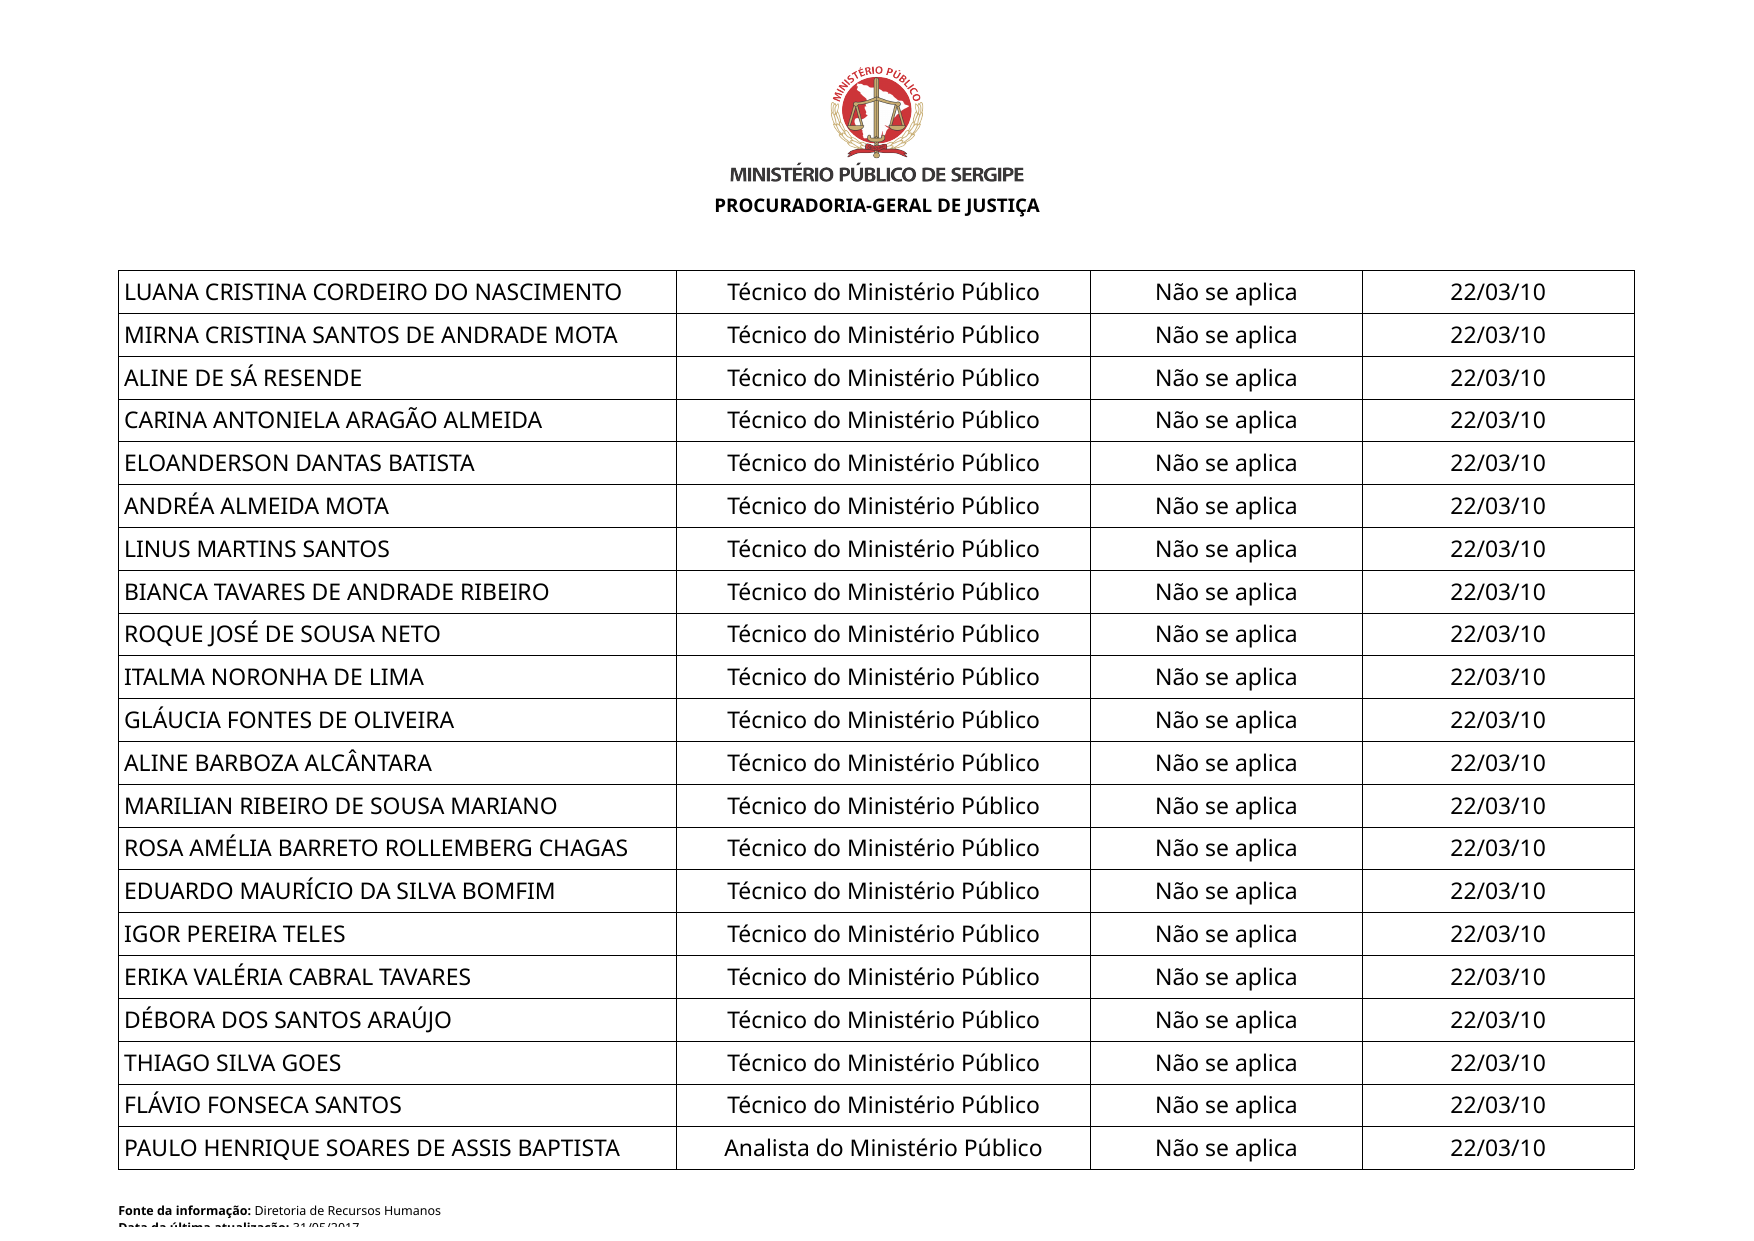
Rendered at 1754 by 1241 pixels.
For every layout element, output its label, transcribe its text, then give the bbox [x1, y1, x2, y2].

table_cell EDUARDO MAURÍCIO DA SILVA BOMFIM [119, 870, 676, 912]
table_cell ROSA AMÉLIA BARRETO ROLLEMBERG CHAGAS [119, 828, 676, 869]
table_cell Não se aplica [1091, 1042, 1362, 1083]
table_cell Não se aplica [1091, 956, 1362, 998]
table_cell BIANCA TAVARES DE ANDRADE RIBEIRO [119, 571, 676, 612]
table_cell GLÁUCIA FONTES DE OLIVEIRA [119, 699, 676, 741]
table_cell Técnico do Ministério Público [677, 485, 1090, 527]
table_cell Não se aplica [1091, 870, 1362, 912]
table_cell Técnico do Ministério Público [677, 571, 1090, 612]
picture [730, 66, 1024, 185]
table_cell Não se aplica [1091, 571, 1362, 612]
table_cell LUANA CRISTINA CORDEIRO DO NASCIMENTO [119, 271, 676, 313]
table_cell Não se aplica [1091, 528, 1362, 570]
table_cell MIRNA CRISTINA SANTOS DE ANDRADE MOTA [119, 314, 676, 356]
table_cell Não se aplica [1091, 828, 1362, 869]
table_cell 22/03/10 [1363, 742, 1634, 784]
table_cell 22/03/10 [1363, 656, 1634, 698]
table_cell Técnico do Ministério Público [677, 400, 1090, 441]
table_cell Não se aplica [1091, 699, 1362, 741]
table_cell 22/03/10 [1363, 528, 1634, 570]
table_cell Técnico do Ministério Público [677, 1042, 1090, 1083]
table_cell Não se aplica [1091, 742, 1362, 784]
table_cell 22/03/10 [1363, 1085, 1634, 1126]
table_cell 22/03/10 [1363, 485, 1634, 527]
table_cell IGOR PEREIRA TELES [119, 913, 676, 955]
table_cell Não se aplica [1091, 614, 1362, 655]
table_cell Técnico do Ministério Público [677, 956, 1090, 998]
table_cell 22/03/10 [1363, 1127, 1634, 1169]
table_cell ERIKA VALÉRIA CABRAL TAVARES [119, 956, 676, 998]
table_cell Não se aplica [1091, 999, 1362, 1041]
table_cell Técnico do Ministério Público [677, 870, 1090, 912]
table_cell DÉBORA DOS SANTOS ARAÚJO [119, 999, 676, 1041]
table_cell ROQUE JOSÉ DE SOUSA NETO [119, 614, 676, 655]
table_cell LINUS MARTINS SANTOS [119, 528, 676, 570]
table_cell 22/03/10 [1363, 870, 1634, 912]
table_cell 22/03/10 [1363, 956, 1634, 998]
table_cell PAULO HENRIQUE SOARES DE ASSIS BAPTISTA [119, 1127, 676, 1169]
table_cell Não se aplica [1091, 1127, 1362, 1169]
table_cell Não se aplica [1091, 271, 1362, 313]
table_cell 22/03/10 [1363, 614, 1634, 655]
table_cell Técnico do Ministério Público [677, 528, 1090, 570]
table_cell Não se aplica [1091, 314, 1362, 356]
table_cell THIAGO SILVA GOES [119, 1042, 676, 1083]
table_cell 22/03/10 [1363, 828, 1634, 869]
table_cell Técnico do Ministério Público [677, 656, 1090, 698]
table_cell ALINE DE SÁ RESENDE [119, 357, 676, 398]
table_cell Técnico do Ministério Público [677, 828, 1090, 869]
table_cell Não se aplica [1091, 785, 1362, 827]
table_cell Técnico do Ministério Público [677, 1085, 1090, 1126]
table_cell CARINA ANTONIELA ARAGÃO ALMEIDA [119, 400, 676, 441]
table_cell 22/03/10 [1363, 1042, 1634, 1083]
table_cell ELOANDERSON DANTAS BATISTA [119, 442, 676, 484]
table_cell Técnico do Ministério Público [677, 999, 1090, 1041]
table_cell 22/03/10 [1363, 699, 1634, 741]
table_cell 22/03/10 [1363, 999, 1634, 1041]
table_cell Técnico do Ministério Público [677, 913, 1090, 955]
table_cell MARILIAN RIBEIRO DE SOUSA MARIANO [119, 785, 676, 827]
table_cell 22/03/10 [1363, 785, 1634, 827]
table_cell Técnico do Ministério Público [677, 699, 1090, 741]
table_cell FLÁVIO FONSECA SANTOS [119, 1085, 676, 1126]
table_cell ALINE BARBOZA ALCÂNTARA [119, 742, 676, 784]
table_cell 22/03/10 [1363, 357, 1634, 398]
table_cell Não se aplica [1091, 485, 1362, 527]
table_cell Técnico do Ministério Público [677, 742, 1090, 784]
table_cell Não se aplica [1091, 1085, 1362, 1126]
table_cell Técnico do Ministério Público [677, 442, 1090, 484]
table_cell 22/03/10 [1363, 913, 1634, 955]
table_cell ITALMA NORONHA DE LIMA [119, 656, 676, 698]
table_cell Técnico do Ministério Público [677, 785, 1090, 827]
table_cell Analista do Ministério Público [677, 1127, 1090, 1169]
table_cell Técnico do Ministério Público [677, 314, 1090, 356]
table_cell Técnico do Ministério Público [677, 271, 1090, 313]
table_cell 22/03/10 [1363, 271, 1634, 313]
table_cell Técnico do Ministério Público [677, 357, 1090, 398]
table_cell Não se aplica [1091, 442, 1362, 484]
table_cell Não se aplica [1091, 400, 1362, 441]
table_cell 22/03/10 [1363, 571, 1634, 612]
table_cell Técnico do Ministério Público [677, 614, 1090, 655]
table_cell Não se aplica [1091, 656, 1362, 698]
table_cell 22/03/10 [1363, 442, 1634, 484]
table_cell 22/03/10 [1363, 314, 1634, 356]
table_cell ANDRÉA ALMEIDA MOTA [119, 485, 676, 527]
table_cell Não se aplica [1091, 913, 1362, 955]
table_cell Não se aplica [1091, 357, 1362, 398]
table_cell 22/03/10 [1363, 400, 1634, 441]
